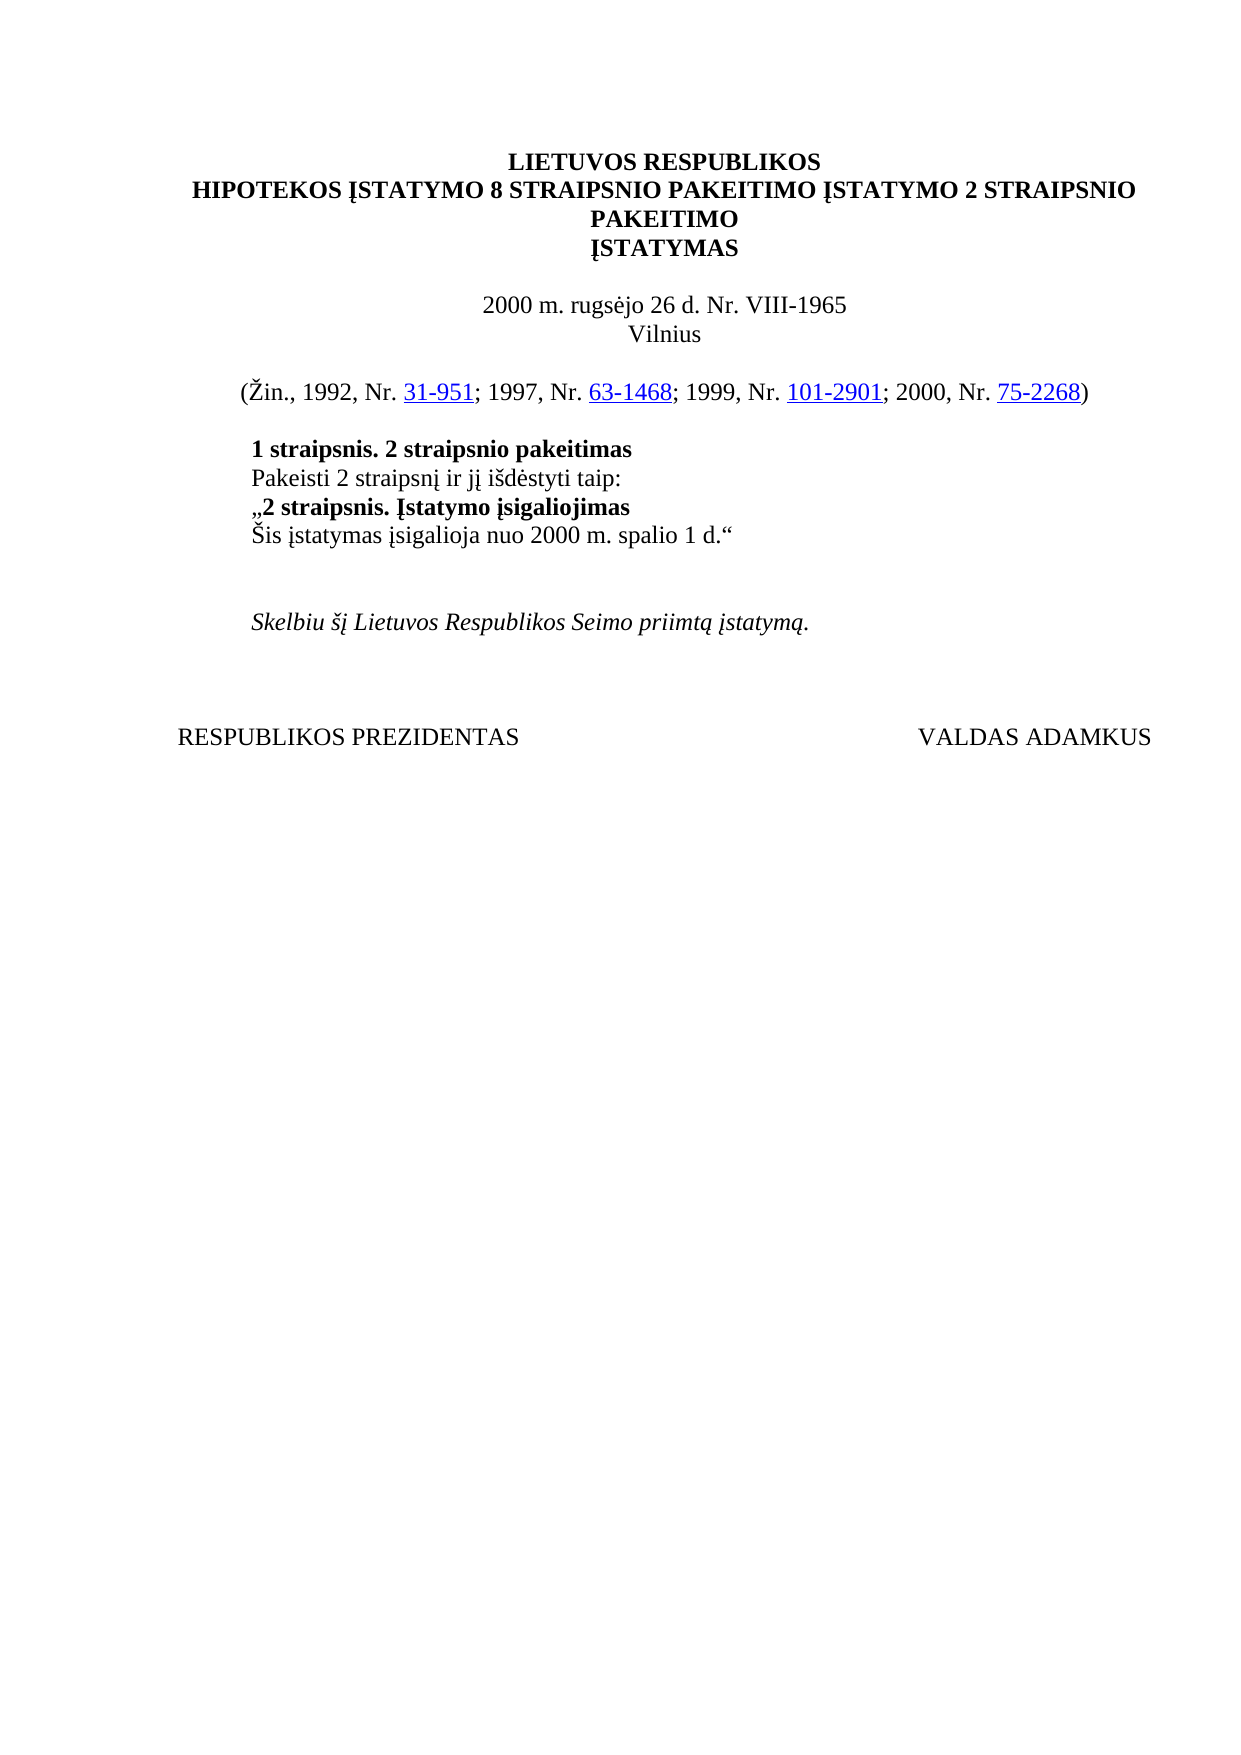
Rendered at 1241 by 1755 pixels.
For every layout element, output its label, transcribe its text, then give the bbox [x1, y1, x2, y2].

text HIPOTEKOS ĮSTATYMO 8 STRAIPSNIO PAKEITIMO ĮSTATYMO 2 STRAIPSNIO PAKEITIMO [177, 176, 1152, 233]
text „2 straipsnis. Įstatymo įsigaliojimas [177, 492, 1152, 521]
text Skelbiu šį Lietuvos Respublikos Seimo priimtą įstatymą. [177, 607, 1152, 636]
text RESPUBLIKOS PREZIDENTAS VALDAS ADAMKUS [177, 722, 1152, 751]
text LIETUVOS RESPUBLIKOS [177, 147, 1152, 176]
text 2000 m. rugsėjo 26 d. Nr. VIII-1965 [177, 291, 1152, 319]
text Šis įstatymas įsigalioja nuo 2000 m. spalio 1 d.“ [177, 521, 1152, 549]
text (Žin., 1992, Nr. 31-951; 1997, Nr. 63-1468; 1999, Nr. 101-2901; 2000, Nr. 75-2268) [177, 377, 1152, 406]
text ĮSTATYMAS [177, 233, 1152, 262]
text Vilnius [177, 319, 1152, 348]
text 1 straipsnis. 2 straipsnio pakeitimas [177, 434, 1152, 463]
text Pakeisti 2 straipsnį ir jį išdėstyti taip: [177, 463, 1152, 492]
